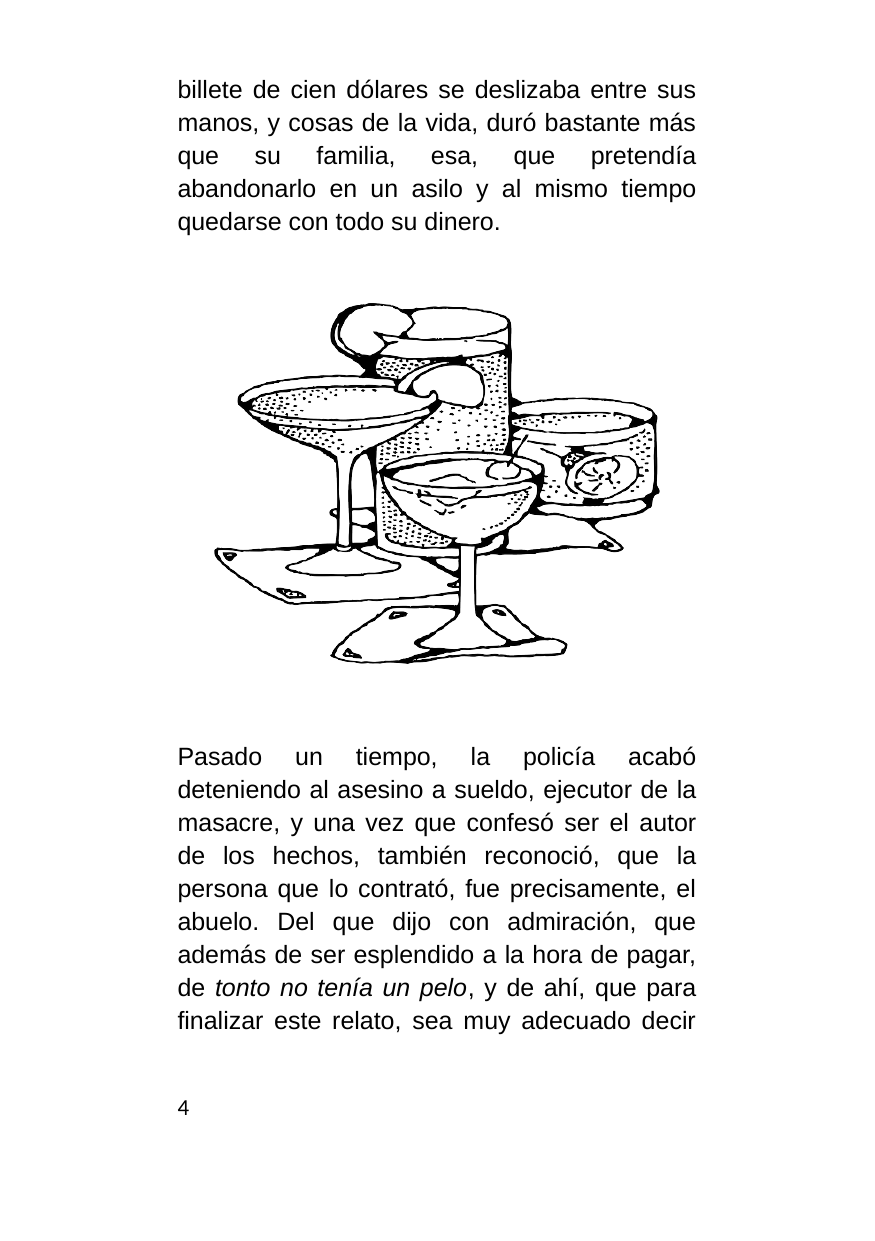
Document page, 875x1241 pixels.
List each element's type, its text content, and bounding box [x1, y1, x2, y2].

text billete de cien dólares se deslizaba entre sus manos, y cosas de la vida, duró bastante más que su familia, esa, que pretendía abandonarlo en un asilo y al mismo tiempo quedarse con todo su dinero. [177, 75, 697, 236]
text Pasado un tiempo, la policía acabó deteniendo al asesino a sueldo, ejecutor de la masacre, y una vez que confesó ser el autor de los hechos, también reconoció, que la persona que lo contrató, fue precisamente, el abuelo. Del que dijo con admiración, que además de ser esplendido a la hora de pagar, de tonto no tenía un pelo, y de ahí, que para finalizar este relato, sea muy adecuado decir [177, 742, 697, 1035]
